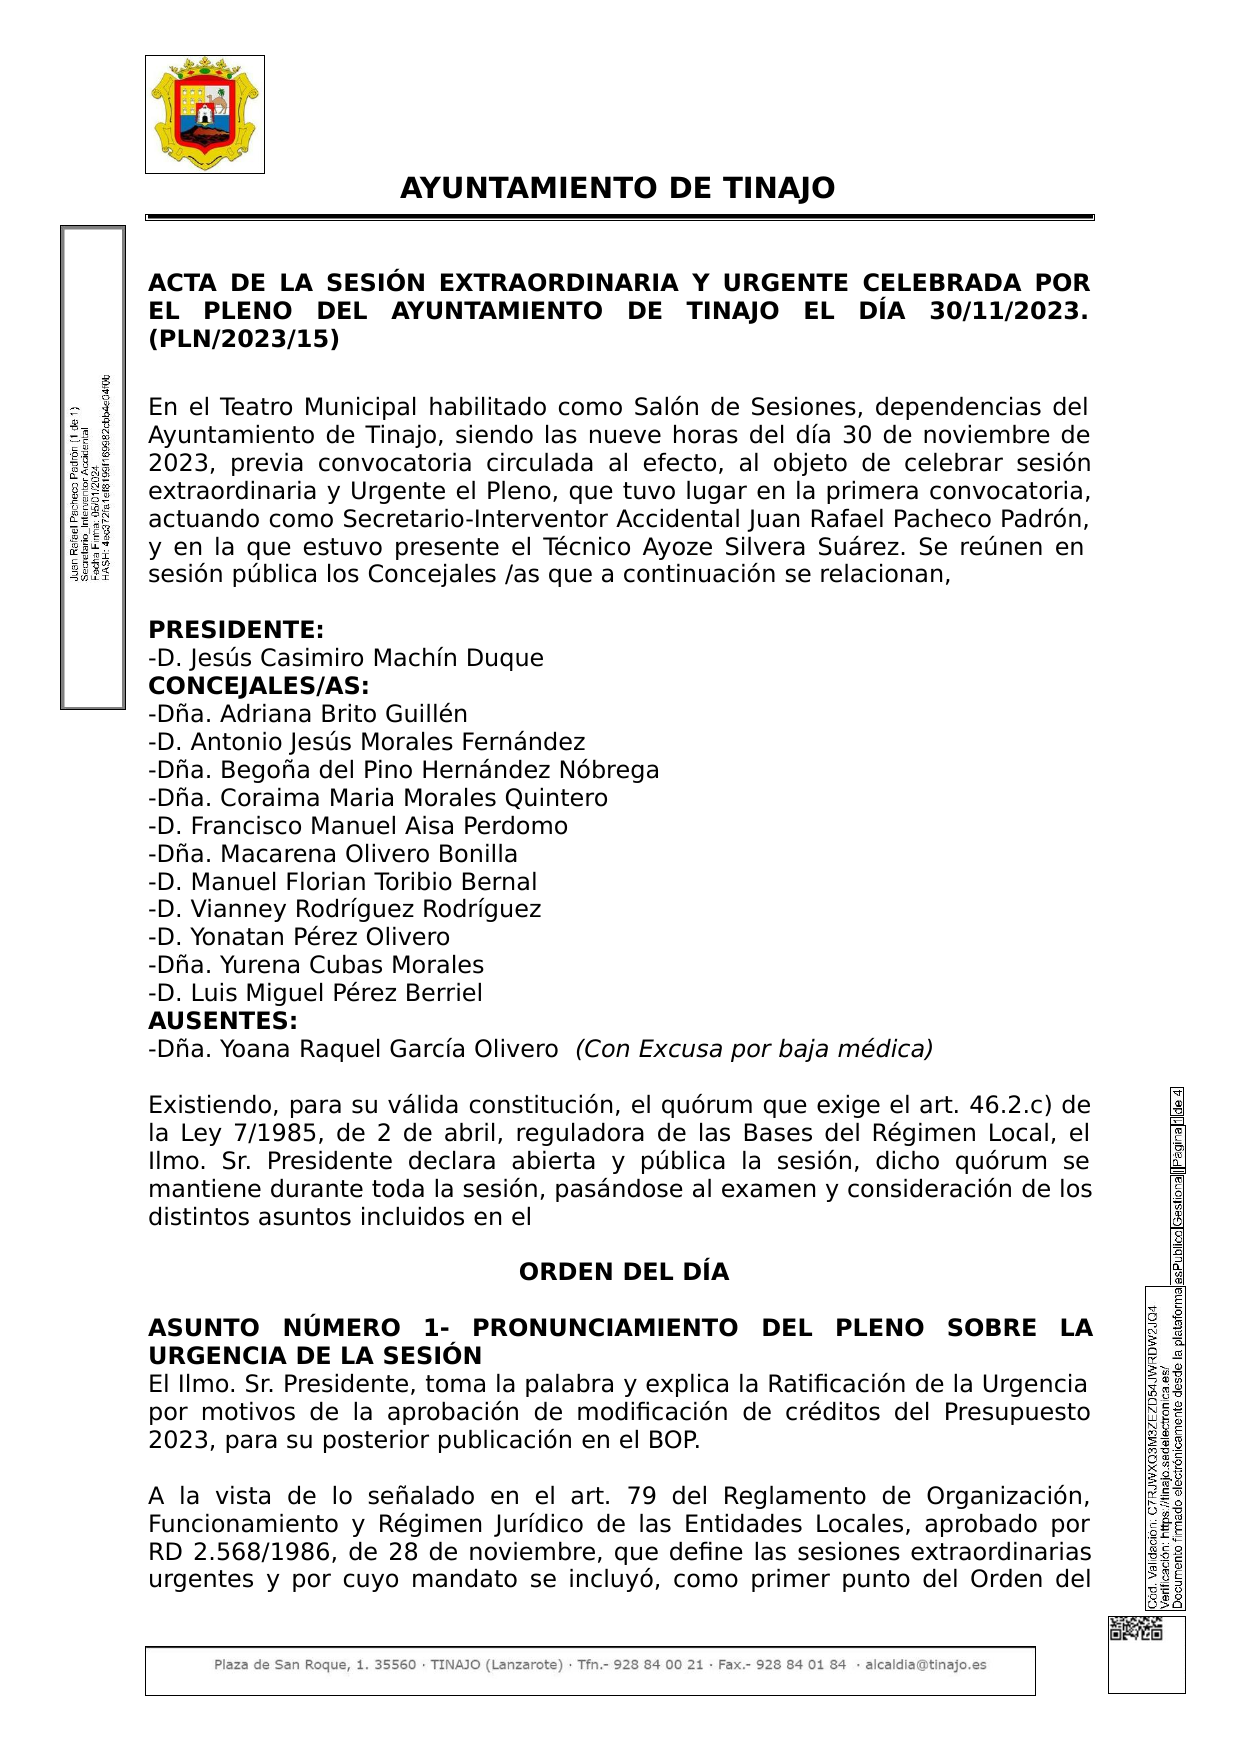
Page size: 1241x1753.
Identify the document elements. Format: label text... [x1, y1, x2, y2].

text Ilmo. Sr. Presidente declara abierta y pública la sesión, dicho quórum se [148, 1147, 1116, 1175]
text (PLN/2023/15) [148, 325, 1117, 353]
text D. Francisco Manuel Aisa Perdomo [156, 812, 686, 840]
text El Ilmo. Sr. Presidente, toma la palabra y explica la Ratificación de la Urgencia [148, 1370, 1117, 1398]
text sesión pública los Concejales /as que a continuación se relacionan, [148, 561, 1117, 588]
text - [148, 840, 156, 868]
text - [148, 700, 156, 728]
text mantiene durante toda la sesión, pasándose al examen y consideración de los [148, 1175, 1116, 1203]
text -D. Jesús Casimiro Machín Duque [148, 644, 569, 672]
text - [148, 896, 156, 923]
picture [1171, 1088, 1183, 1115]
text RD 2.568/1986, de 28 de noviembre, que define las sesiones extraordinarias [148, 1538, 1117, 1566]
text ORDEN DEL DÍA [519, 1258, 754, 1286]
text A la vista de lo señalado en el art. 79 del Reglamento de Organización, [148, 1482, 1117, 1510]
picture [1146, 1287, 1185, 1610]
text ASUNTO NÚMERO 1- PRONUNCIAMIENTO DEL PLENO SOBRE LA [148, 1314, 1117, 1342]
text - [148, 784, 156, 812]
picture [146, 56, 264, 173]
text - [148, 923, 156, 951]
text D. Yonatan Pérez Olivero [156, 923, 686, 951]
text ACTA DE LA SESIÓN EXTRAORDINARIA Y URGENTE CELEBRADA POR [148, 269, 1117, 297]
text - [148, 868, 156, 896]
text D. Antonio Jesús Morales Fernández [156, 728, 686, 756]
text AUSENTES: [148, 1007, 324, 1035]
text la Ley 7/1985, de 2 de abril, reguladora de las Bases del Régimen Local, el [148, 1119, 1116, 1147]
text AYUNTAMIENTO DE TINAJO [400, 172, 865, 206]
text 2023, previa convocatoria circulada al efecto, al objeto de celebrar sesión [148, 449, 1116, 477]
picture [1171, 1169, 1185, 1173]
text - [148, 979, 156, 1007]
text extraordinaria y Urgente el Pleno, que tuvo lugar en la primera convocatoria, [148, 477, 1117, 505]
picture [1145, 1229, 1186, 1286]
text -Dña. Yoana Raquel García Olivero (Con Excusa por baja médica) [148, 1035, 962, 1063]
text distintos asuntos incluidos en el [148, 1203, 1116, 1231]
text y en la que estuvo presente el Técnico Ayoze Silvera Suárez. Se reúnen en [148, 533, 1117, 561]
text - [148, 728, 156, 756]
picture [1171, 1126, 1185, 1167]
picture [1109, 1617, 1185, 1693]
text Funcionamiento y Régimen Jurídico de las Entidades Locales, aprobado por [148, 1510, 1117, 1538]
text Dña. Coraima Maria Morales Quintero [156, 784, 686, 812]
text D. Vianney Rodríguez Rodríguez [156, 896, 686, 923]
picture [1171, 1176, 1183, 1227]
text EL PLENO DEL AYUNTAMIENTO DE TINAJO EL DÍA 30/11/2023. [148, 297, 1117, 325]
text - [148, 951, 156, 979]
text - [148, 756, 156, 784]
text 2023, para su posterior publicación en el BOP. [148, 1426, 729, 1454]
text En el Teatro Municipal habilitado como Salón de Sesiones, dependencias del [148, 393, 1117, 421]
picture [146, 1647, 1035, 1695]
text - [148, 812, 156, 840]
text urgentes y por cuyo mandato se incluyó, como primer punto del Orden del [148, 1566, 1117, 1593]
text Ayuntamiento de Tinajo, siendo las nueve horas del día 30 de noviembre de [148, 421, 1117, 449]
text PRESIDENTE: [148, 616, 350, 644]
text por motivos de la aprobación de modificación de créditos del Presupuesto [148, 1398, 1117, 1426]
text Dña. Yurena Cubas Morales [156, 951, 512, 979]
text Dña. Adriana Brito Guillén [156, 700, 493, 728]
text actuando como Secretario-Interventor Accidental Juan Rafael Pacheco Padrón, [148, 505, 1117, 533]
text D. Manuel Florian Toribio Bernal [156, 868, 686, 896]
picture [1171, 1118, 1183, 1124]
text CONCEJALES/AS: [148, 672, 395, 700]
text URGENCIA DE LA SESIÓN [148, 1342, 1117, 1370]
picture [146, 215, 1094, 220]
picture [61, 226, 125, 709]
text Existiendo, para su válida constitución, el quórum que exige el art. 46.2.c) de [148, 1091, 1116, 1119]
text Dña. Macarena Olivero Bonilla [156, 840, 686, 868]
text D. Luis Miguel Pérez Berriel [156, 979, 512, 1007]
text Dña. Begoña del Pino Hernández Nóbrega [156, 756, 686, 784]
